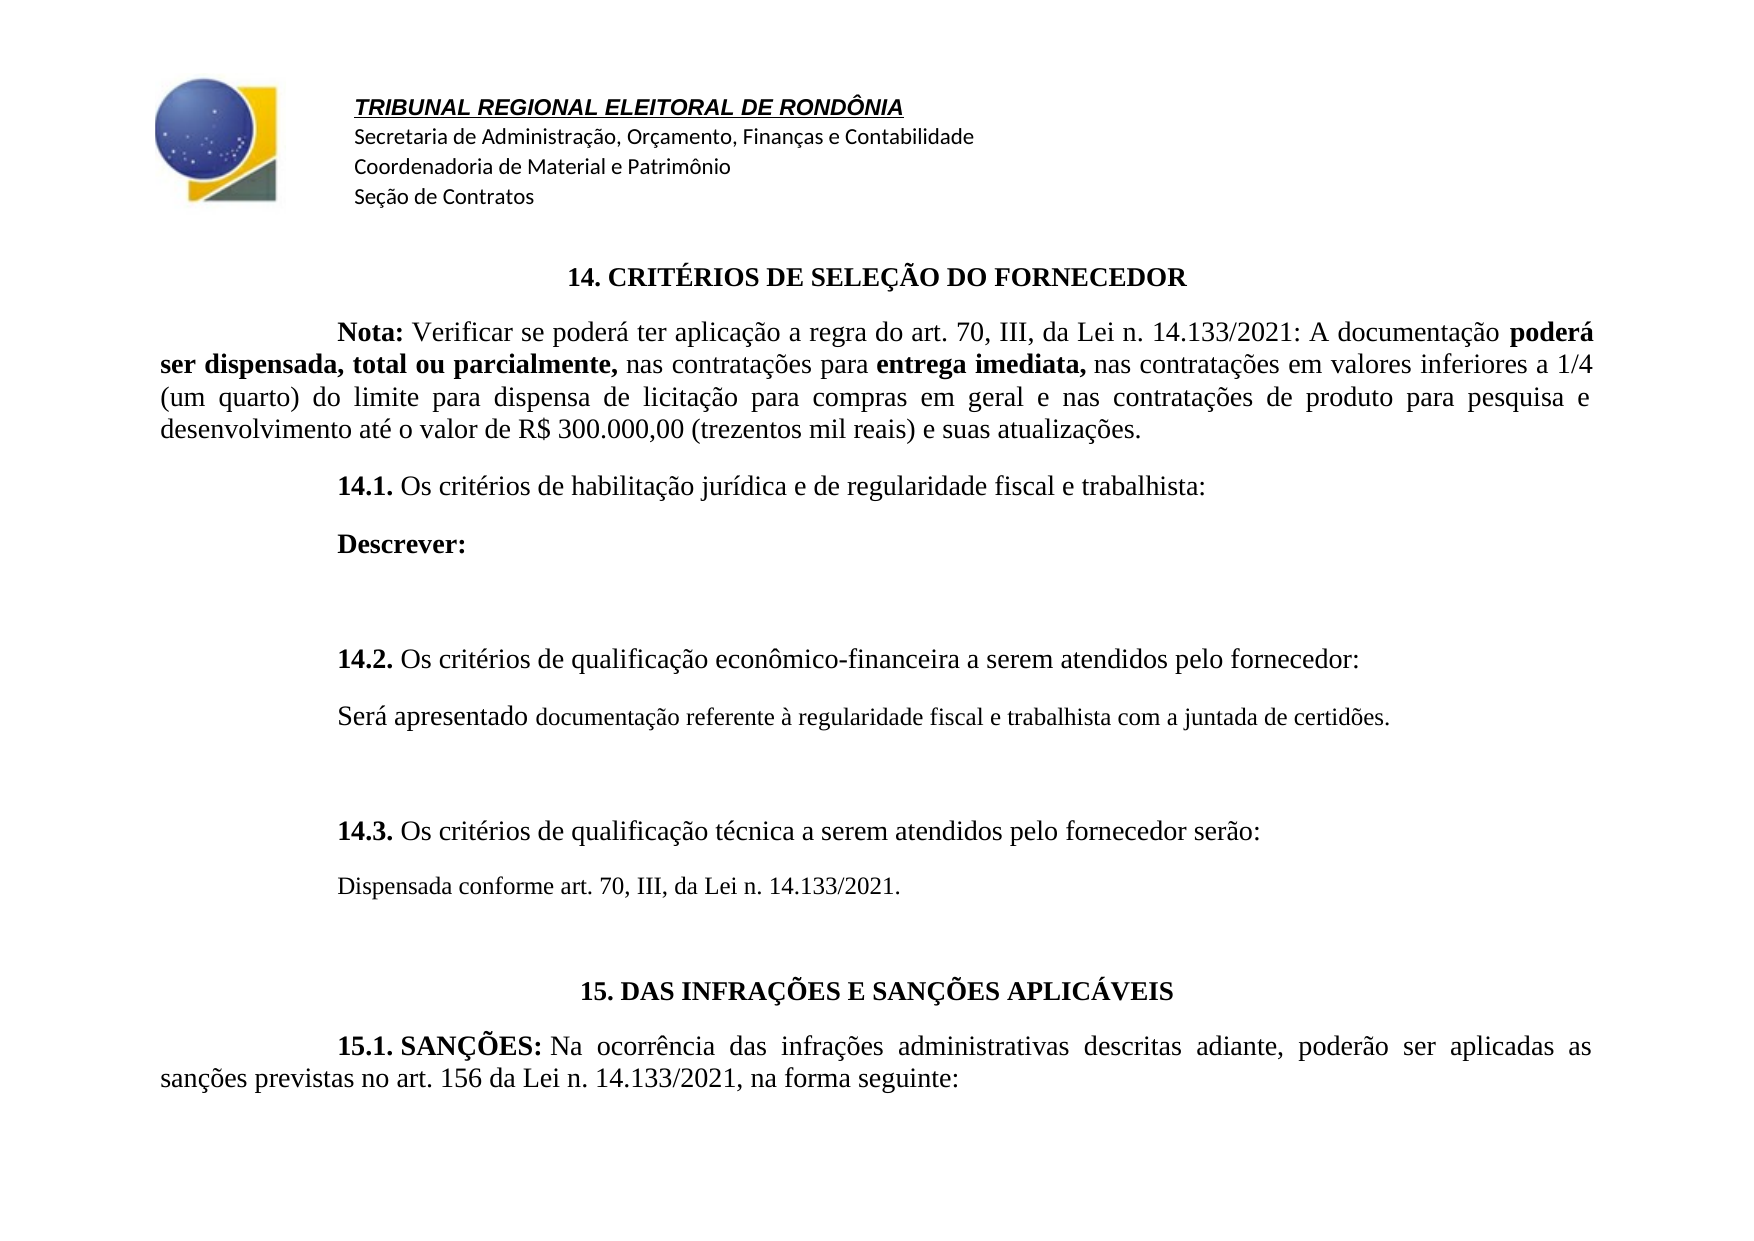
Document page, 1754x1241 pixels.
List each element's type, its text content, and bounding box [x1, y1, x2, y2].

text 15.1. SANÇÕES: Na ocorrência das infrações administrativas descritas adiante, poderão ser aplicadas as sanções previstas no art. 156 da Lei n. 14.133/2021, na forma seguinte: [160, 1029, 1594, 1094]
text 14.3. Os critérios de qualificação técnica a serem atendidos pelo fornecedor serão: [160, 814, 1594, 846]
text Descrever: [160, 527, 1594, 559]
text Nota: Verificar se poderá ter aplicação a regra do art. 70, III, da Lei n. 14.133/2021: A documentação poderá ser dispensada, total ou parcialmente, nas contratações para entrega imediata, nas contratações em valores inferiores a 1/4 (um quarto) do limite para dispensa de licitação para compras em geral e nas contratações de produto para pesquisa e desenvolvimento até o valor de R$ 300.000,00 (trezentos mil reais) e suas atualizações. [160, 315, 1594, 444]
text 14.2. Os critérios de qualificação econômico-financeira a serem atendidos pelo fornecedor: [160, 642, 1594, 674]
text Dispensada conforme art. 70, III, da Lei n. 14.133/2021. [160, 871, 1594, 900]
text 14. CRITÉRIOS DE SELEÇÃO DO FORNECEDOR [148, 261, 1606, 292]
text 15. DAS INFRAÇÕES E SANÇÕES APLICÁVEIS [148, 975, 1606, 1006]
text Será apresentado documentação referente à regularidade fiscal e trabalhista com a juntada de certidões. [160, 699, 1594, 731]
text 14.1. Os critérios de habilitação jurídica e de regularidade fiscal e trabalhista: [160, 469, 1594, 502]
